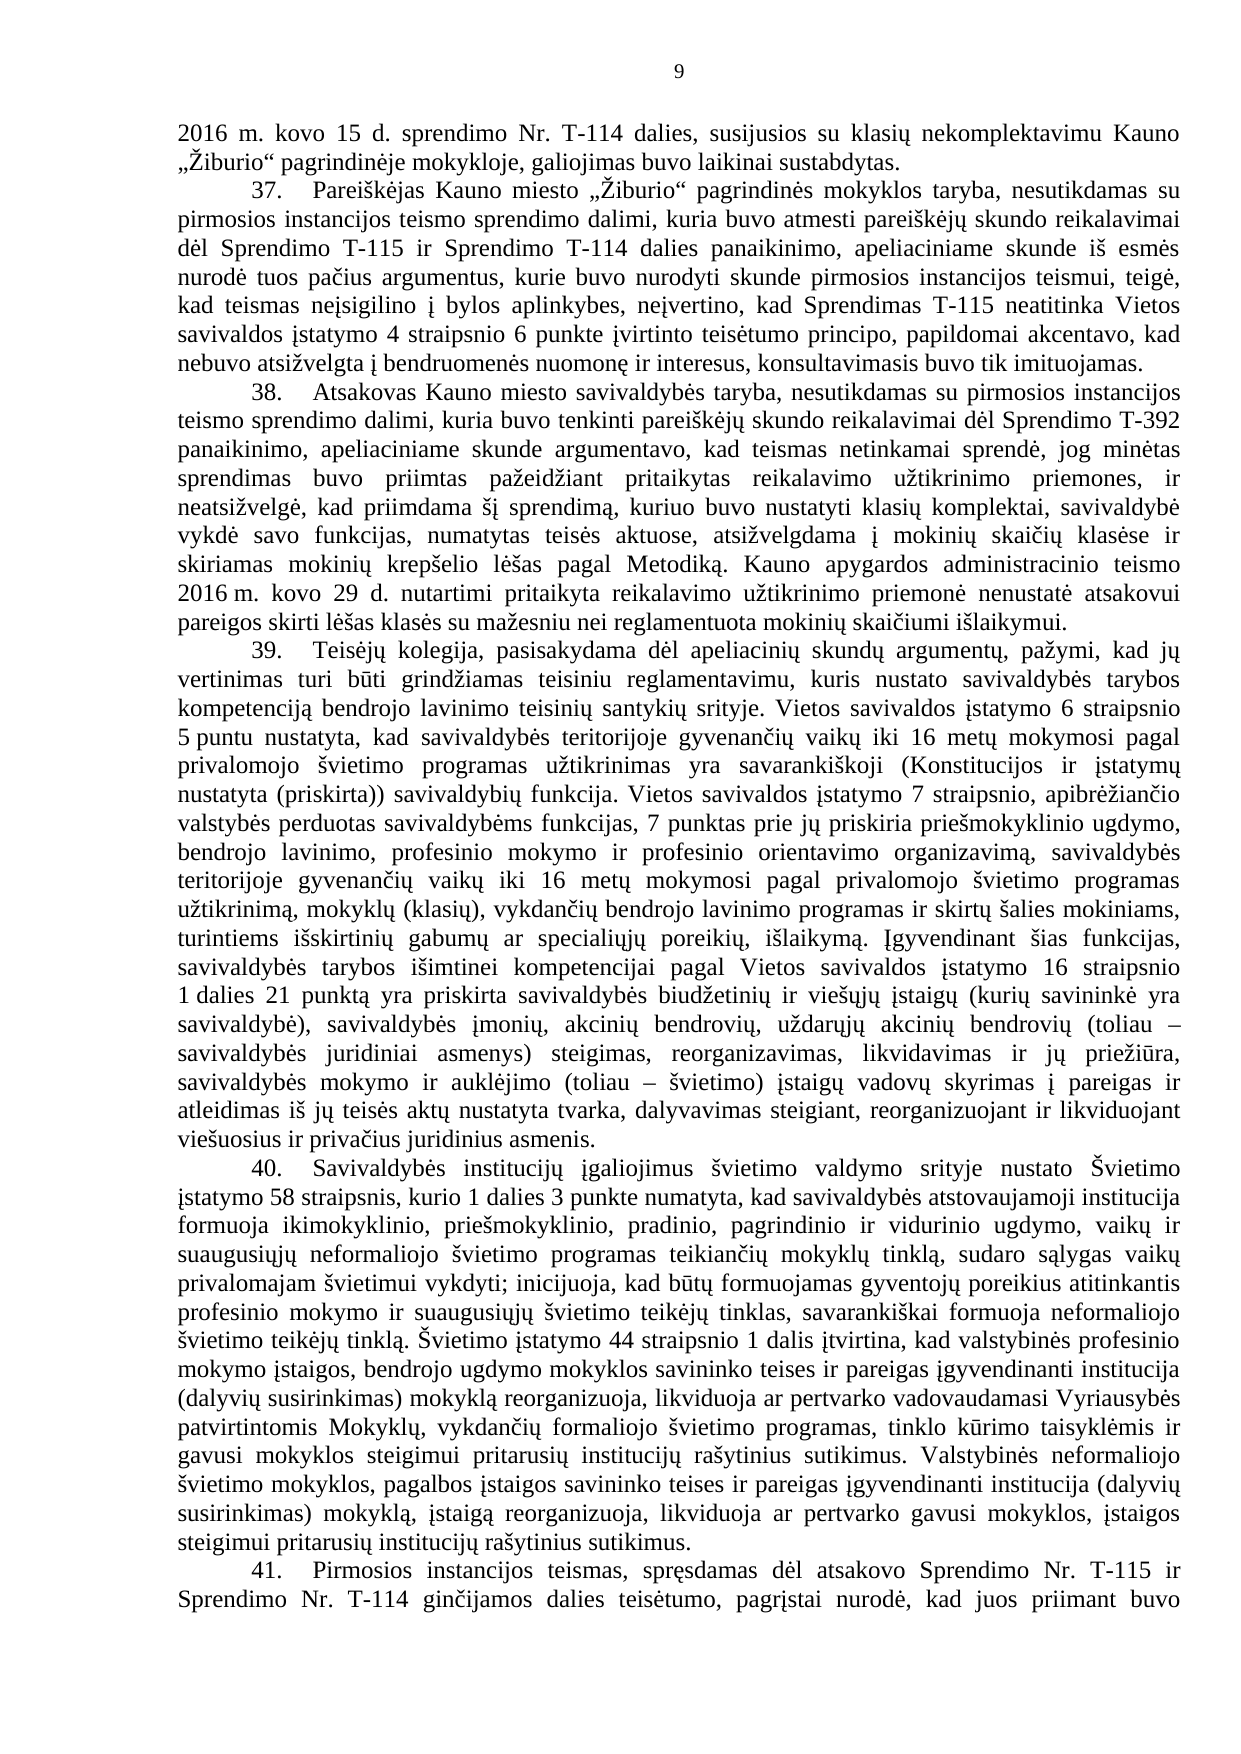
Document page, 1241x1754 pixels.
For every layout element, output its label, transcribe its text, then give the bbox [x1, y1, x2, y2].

text 40. Savivaldybės institucijų įgaliojimus švietimo valdymo srityje nustato Švietimo įstatymo 58 straipsnis, kurio 1 dalies 3 punkte numatyta, kad savivaldybės atstovaujamoji institucija formuoja ikimokyklinio, priešmokyklinio, pradinio, pagrindinio ir vidurinio ugdymo, vaikų ir suaugusiųjų neformaliojo švietimo programas teikiančių mokyklų tinklą, sudaro sąlygas vaikų privalomajam švietimui vykdyti; inicijuoja, kad būtų formuojamas gyventojų poreikius atitinkantis profesinio mokymo ir suaugusiųjų švietimo teikėjų tinklas, savarankiškai formuoja neformaliojo švietimo teikėjų tinklą. Švietimo įstatymo 44 straipsnio 1 dalis įtvirtina, kad valstybinės profesinio mokymo įstaigos, bendrojo ugdymo mokyklos savininko teises ir pareigas įgyvendinanti institucija (dalyvių susirinkimas) mokyklą reorganizuoja, likviduoja ar pertvarko vadovaudamasi Vyriausybės patvirtintomis Mokyklų, vykdančių formaliojo švietimo programas, tinklo kūrimo taisyklėmis ir gavusi mokyklos steigimui pritarusių institucijų rašytinius sutikimus. Valstybinės neformaliojo švietimo mokyklos, pagalbos įstaigos savininko teises ir pareigas įgyvendinanti institucija (dalyvių susirinkimas) mokyklą, įstaigą reorganizuoja, likviduoja ar pertvarko gavusi mokyklos, įstaigos steigimui pritarusių institucijų rašytinius sutikimus. [177, 1153, 1181, 1556]
text 2016 m. kovo 15 d. sprendimo Nr. T-114 dalies, susijusios su klasių nekomplektavimu Kauno „Žiburio“ pagrindinėje mokykloje, galiojimas buvo laikinai sustabdytas. [177, 118, 1181, 176]
text 37. Pareiškėjas Kauno miesto „Žiburio“ pagrindinės mokyklos taryba, nesutikdamas su pirmosios instancijos teismo sprendimo dalimi, kuria buvo atmesti pareiškėjų skundo reikalavimai dėl Sprendimo T-115 ir Sprendimo T-114 dalies panaikinimo, apeliaciniame skunde iš esmės nurodė tuos pačius argumentus, kurie buvo nurodyti skunde pirmosios instancijos teismui, teigė, kad teismas neįsigilino į bylos aplinkybes, neįvertino, kad Sprendimas T-115 neatitinka Vietos savivaldos įstatymo 4 straipsnio 6 punkte įvirtinto teisėtumo principo, papildomai akcentavo, kad nebuvo atsižvelgta į bendruomenės nuomonę ir interesus, konsultavimasis buvo tik imituojamas. [177, 176, 1181, 377]
text 39. Teisėjų kolegija, pasisakydama dėl apeliacinių skundų argumentų, pažymi, kad jų vertinimas turi būti grindžiamas teisiniu reglamentavimu, kuris nustato savivaldybės tarybos kompetenciją bendrojo lavinimo teisinių santykių srityje. Vietos savivaldos įstatymo 6 straipsnio 5 puntu nustatyta, kad savivaldybės teritorijoje gyvenančių vaikų iki 16 metų mokymosi pagal privalomojo švietimo programas užtikrinimas yra savarankiškoji (Konstitucijos ir įstatymų nustatyta (priskirta)) savivaldybių funkcija. Vietos savivaldos įstatymo 7 straipsnio, apibrėžiančio valstybės perduotas savivaldybėms funkcijas, 7 punktas prie jų priskiria priešmokyklinio ugdymo, bendrojo lavinimo, profesinio mokymo ir profesinio orientavimo organizavimą, savivaldybės teritorijoje gyvenančių vaikų iki 16 metų mokymosi pagal privalomojo švietimo programas užtikrinimą, mokyklų (klasių), vykdančių bendrojo lavinimo programas ir skirtų šalies mokiniams, turintiems išskirtinių gabumų ar specialiųjų poreikių, išlaikymą. Įgyvendinant šias funkcijas, savivaldybės tarybos išimtinei kompetencijai pagal Vietos savivaldos įstatymo 16 straipsnio 1 dalies 21 punktą yra priskirta savivaldybės biudžetinių ir viešųjų įstaigų (kurių savininkė yra savivaldybė), savivaldybės įmonių, akcinių bendrovių, uždarųjų akcinių bendrovių (toliau – savivaldybės juridiniai asmenys) steigimas, reorganizavimas, likvidavimas ir jų priežiūra, savivaldybės mokymo ir auklėjimo (toliau – švietimo) įstaigų vadovų skyrimas į pareigas ir atleidimas iš jų teisės aktų nustatyta tvarka, dalyvavimas steigiant, reorganizuojant ir likviduojant viešuosius ir privačius juridinius asmenis. [177, 636, 1181, 1153]
text 41. Pirmosios instancijos teismas, spręsdamas dėl atsakovo Sprendimo Nr. T-115 ir Sprendimo Nr. T-114 ginčijamos dalies teisėtumo, pagrįstai nurodė, kad juos priimant buvo [177, 1556, 1181, 1613]
text 38. Atsakovas Kauno miesto savivaldybės taryba, nesutikdamas su pirmosios instancijos teismo sprendimo dalimi, kuria buvo tenkinti pareiškėjų skundo reikalavimai dėl Sprendimo T-392 panaikinimo, apeliaciniame skunde argumentavo, kad teismas netinkamai sprendė, jog minėtas sprendimas buvo priimtas pažeidžiant pritaikytas reikalavimo užtikrinimo priemones, ir neatsižvelgė, kad priimdama šį sprendimą, kuriuo buvo nustatyti klasių komplektai, savivaldybė vykdė savo funkcijas, numatytas teisės aktuose, atsižvelgdama į mokinių skaičių klasėse ir skiriamas mokinių krepšelio lėšas pagal Metodiką. Kauno apygardos administracinio teismo 2016 m. kovo 29 d. nutartimi pritaikyta reikalavimo užtikrinimo priemonė nenustatė atsakovui pareigos skirti lėšas klasės su mažesniu nei reglamentuota mokinių skaičiumi išlaikymui. [177, 377, 1181, 636]
